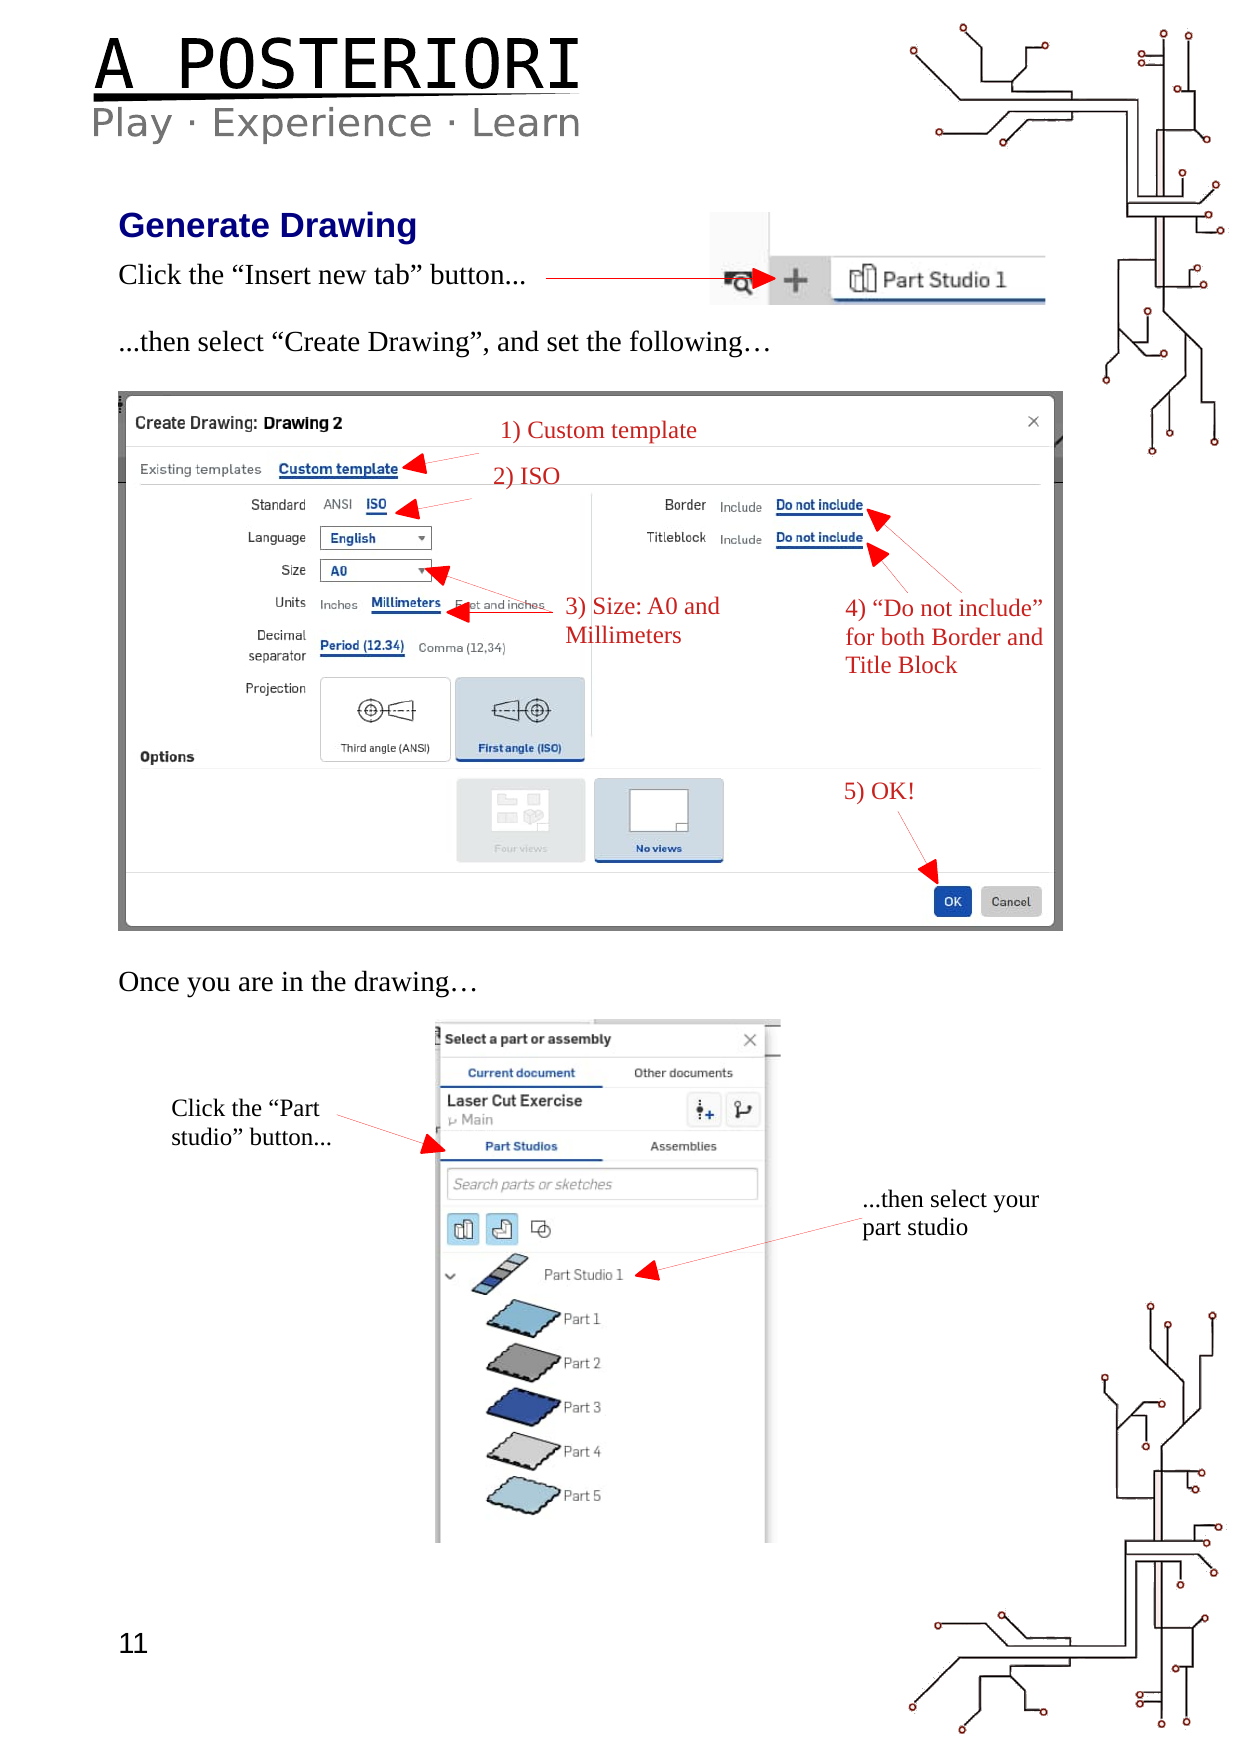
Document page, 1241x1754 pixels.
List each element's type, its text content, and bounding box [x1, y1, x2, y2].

text Click the “Insert new tab” button... [118, 257, 709, 291]
picture [890, 1279, 1228, 1739]
picture [118, 18, 1230, 931]
text ...then select “Create Drawing”, and set the following… [118, 324, 891, 358]
text Once you are in the drawing… [118, 964, 1063, 998]
subtitle Generate Drawing [118, 205, 891, 245]
picture [435, 1019, 781, 1543]
